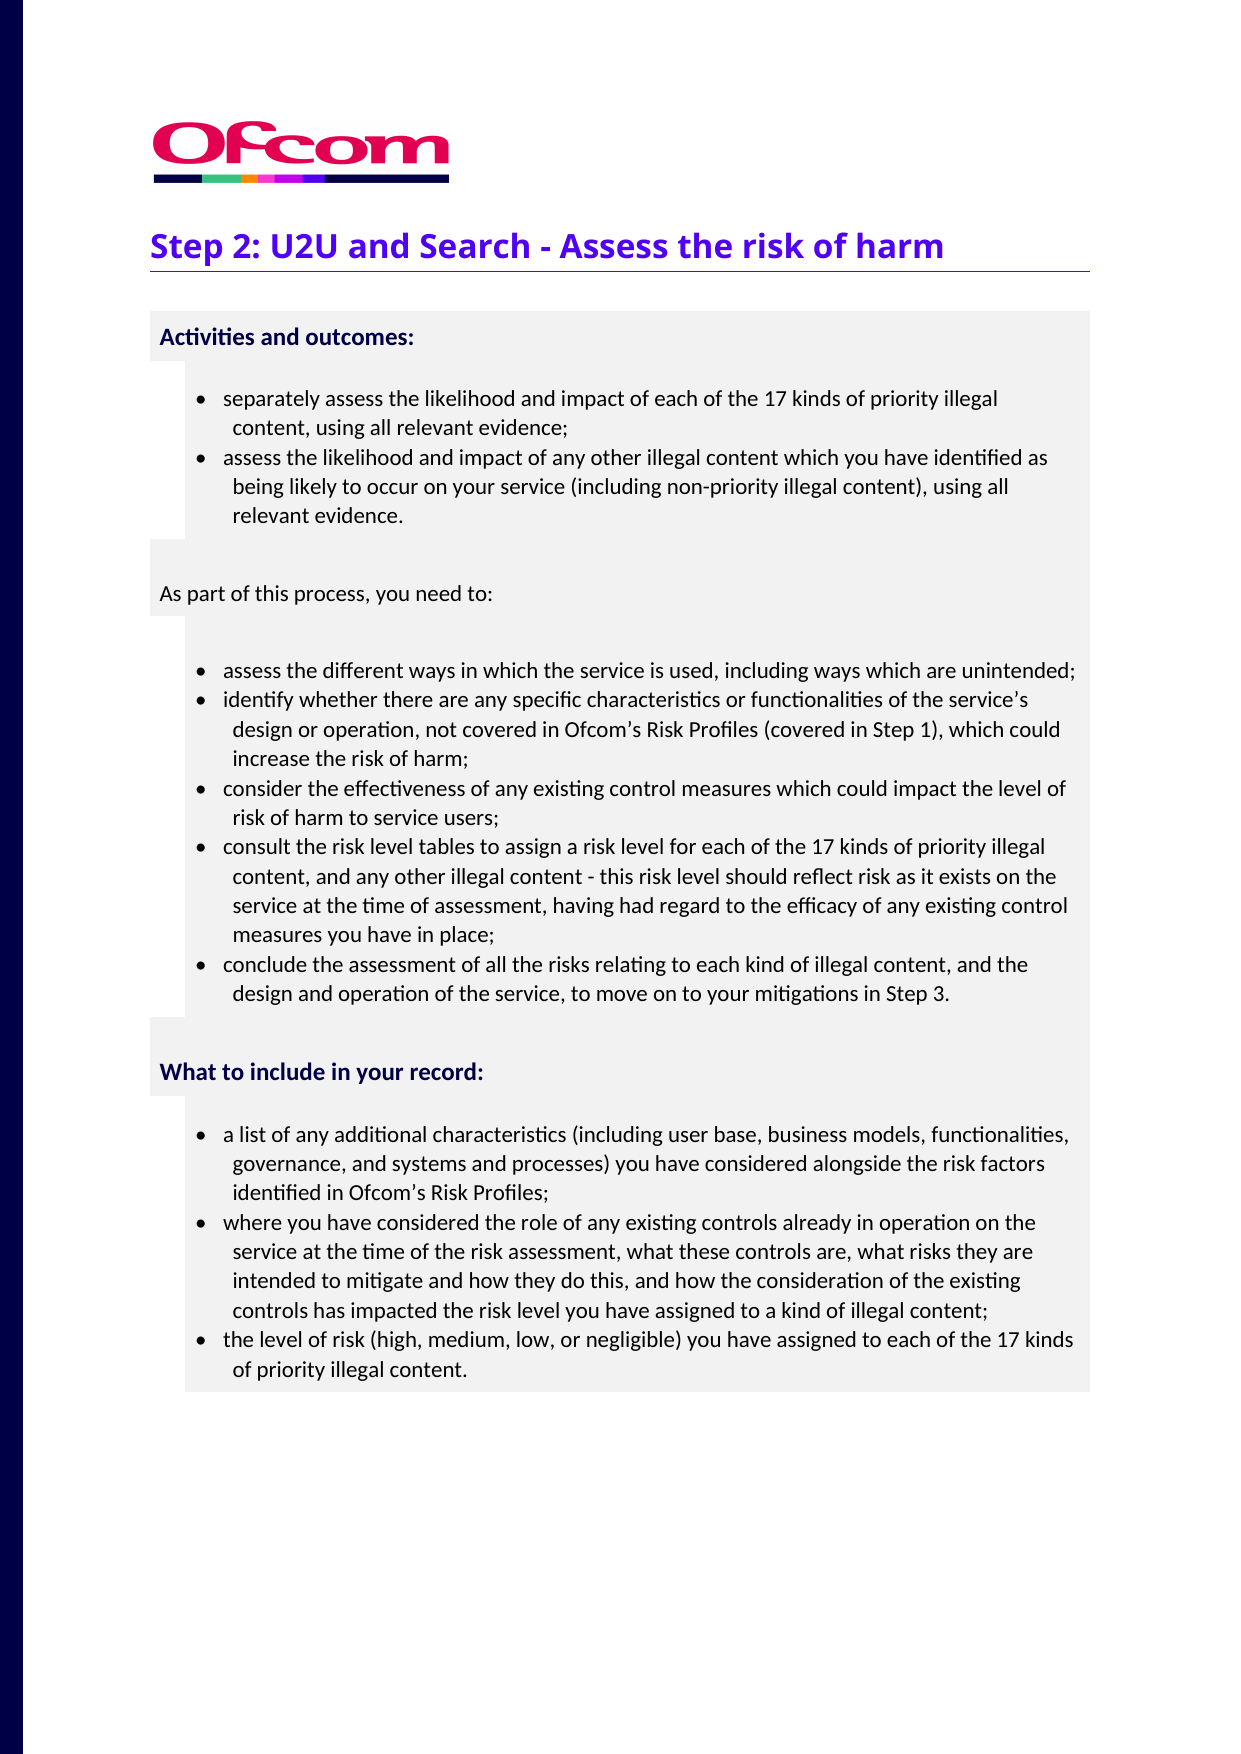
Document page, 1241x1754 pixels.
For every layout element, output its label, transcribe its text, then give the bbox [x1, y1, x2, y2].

list the level of risk (high, medium, low, or negligible) you have assigned to each of the 17 kinds of priority illegal content. [186, 1316, 1089, 1391]
list assess the likelihood and impact of any other illegal content which you have identified as being likely to occur on your service (including non-priority illegal content), using all relevant evidence. [186, 433, 1089, 538]
list a list of any additional characteristics (including user base, business models, functionalities, governance, and systems and processes) you have considered alongside the risk factors identified in Ofcom’s Risk Profiles; [186, 1111, 1089, 1198]
list consider the effectiveness of any existing control measures which could impact the level of risk of harm to service users; [186, 764, 1089, 823]
text As part of this process, you need to: [151, 571, 1089, 615]
list consult the risk level tables to assign a risk level for each of the 17 kinds of priority illegal content, and any other illegal content - this risk level should reflect risk as it exists on the service at the time of assessment, having had regard to the efficacy of any existing control measures you have in place; [186, 823, 1089, 941]
subtitle Activities and outcomes: [151, 313, 1089, 360]
list separately assess the likelihood and impact of each of the 17 kinds of priority illegal content, using all relevant evidence; [186, 376, 1089, 433]
subtitle Step 2: U2U and Search - Assess the risk of harm [150, 223, 1090, 271]
list assess the different ways in which the service is used, including ways which are unintended; [186, 648, 1089, 676]
subtitle What to include in your record: [151, 1048, 1089, 1095]
list conclude the assessment of all the risks relating to each kind of illegal content, and the design and operation of the service, to move on to your mitigations in Step 3. [186, 941, 1089, 1016]
list where you have considered the role of any existing controls already in operation on the service at the time of the risk assessment, what these controls are, what risks they are intended to mitigate and how they do this, and how the consideration of the existing controls has impacted the risk level you have assigned to a kind of illegal content; [186, 1198, 1089, 1316]
list identify whether there are any specific characteristics or functionalities of the service’s design or operation, not covered in Ofcom’s Risk Profiles (covered in Step 1), which could increase the risk of harm; [186, 676, 1089, 764]
